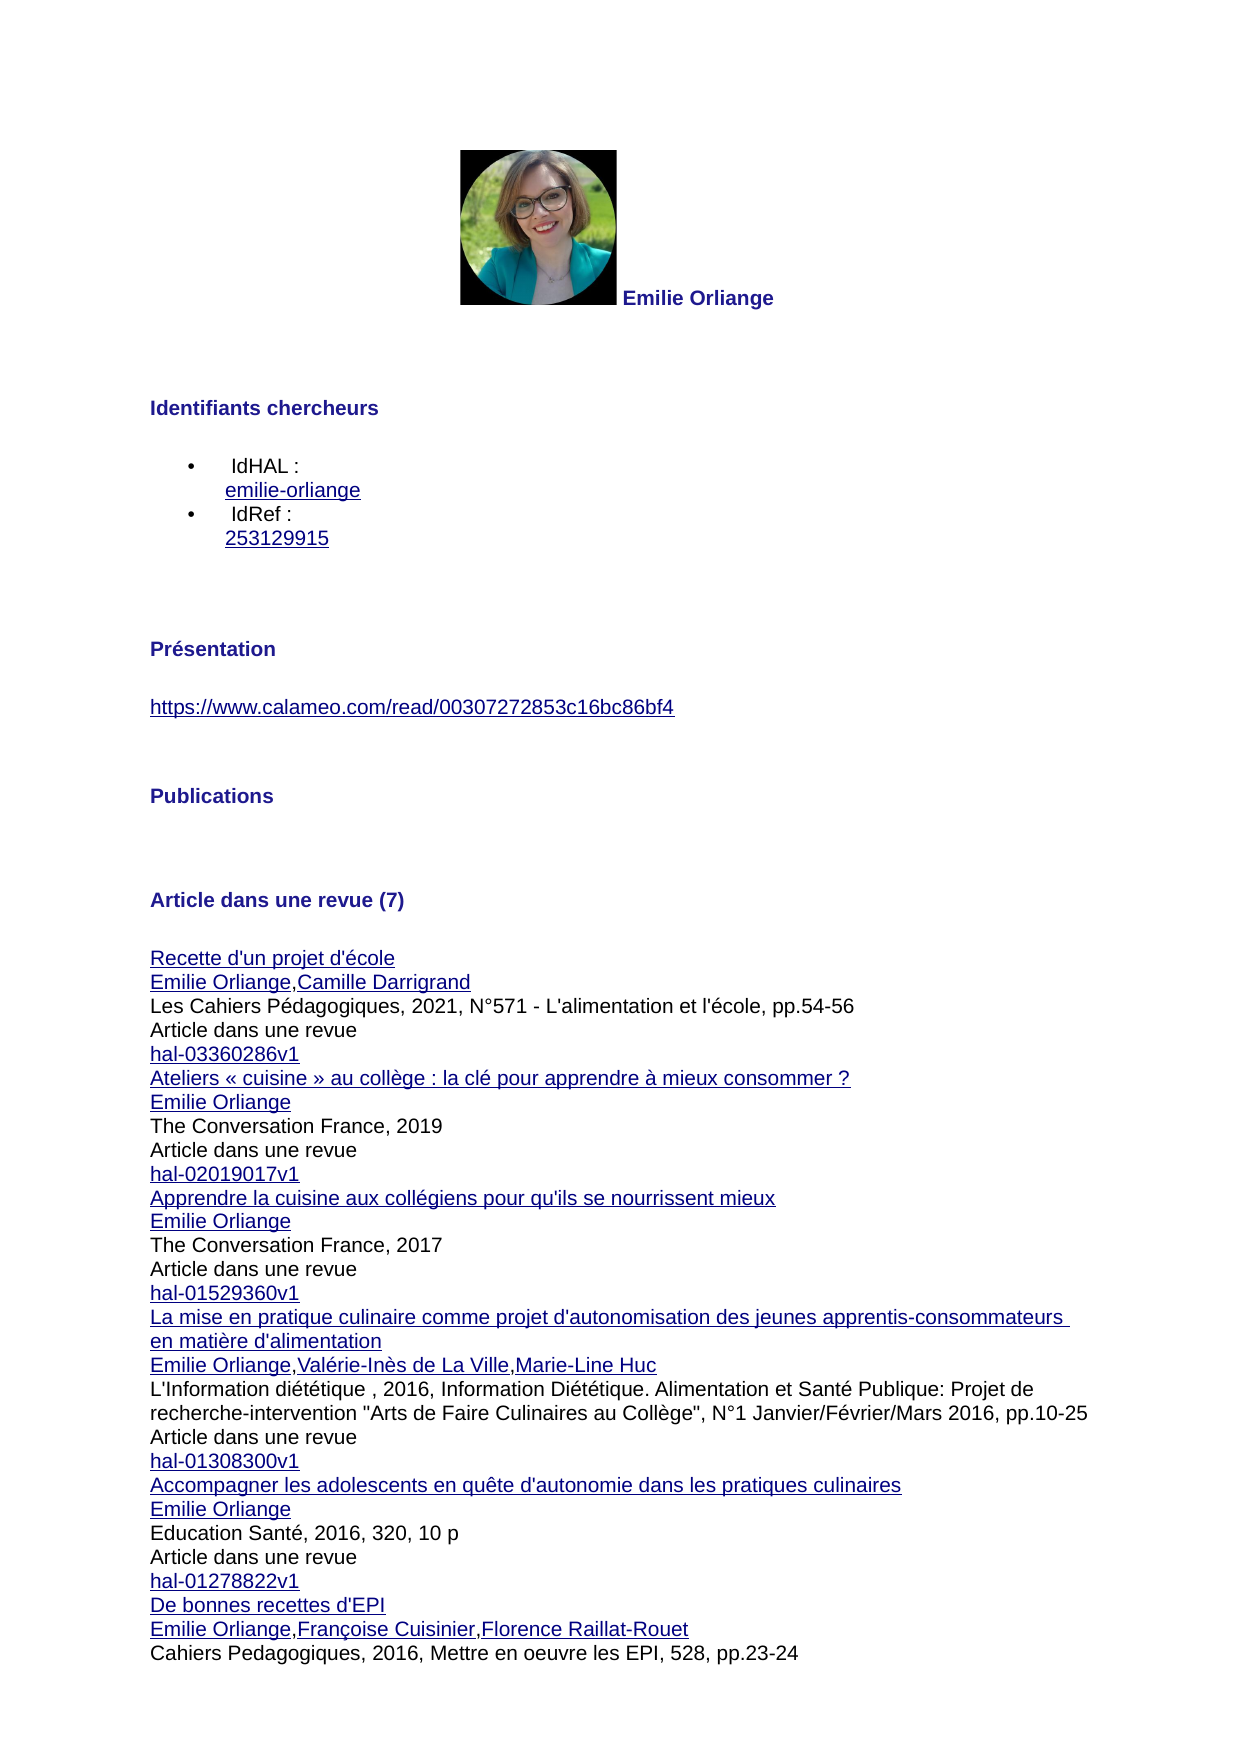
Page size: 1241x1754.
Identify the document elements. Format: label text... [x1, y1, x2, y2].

table_cell La mise en pratique culinaire comme projet d'autonomisation des jeunes apprentis-consommateurs en matière d'alimentation Emilie Orliange,Valérie-Inès de La Ville,Marie-Line Huc L'Information diététique , 2016, Information Diététique. Alimentation et Santé Publique: Projet de recherche-intervention "Arts de Faire Culinaires au Collège", N°1 Janvier/Février/Mars 2016, pp.10-25 Article dans une revue hal-01308300v1 [150, 1305, 1090, 1473]
subtitle Article dans une revue (7) [150, 887, 1090, 911]
subtitle Publications [150, 784, 1090, 808]
picture [460, 150, 617, 305]
subtitle Identifiants chercheurs [150, 396, 1090, 420]
subtitle Présentation [150, 636, 1090, 660]
table_cell De bonnes recettes d'EPI Emilie Orliange,Françoise Cuisinier,Florence Raillat-Rouet Cahiers Pedagogiques, 2016, Mettre en oeuvre les EPI, 528, pp.23-24 [150, 1593, 1090, 1664]
table_cell Accompagner les adolescents en quête d'autonomie dans les pratiques culinaires Emilie Orliange Education Santé, 2016, 320, 10 p Article dans une revue hal-01278822v1 [150, 1473, 1090, 1593]
list emilie-orliange [187, 478, 1090, 502]
table_header Recette d'un projet d'école Emilie Orliange,Camille Darrigrand Les Cahiers Pédagogiques, 2021, N°571 - L'alimentation et l'école, pp.54-56 Article dans une revue hal-03360286v1 [150, 946, 1090, 1066]
list IdHAL : [187, 454, 1090, 478]
list 253129915 [187, 526, 1090, 550]
table_cell Apprendre la cuisine aux collégiens pour qu'ils se nourrissent mieux Emilie Orliange The Conversation France, 2017 Article dans une revue hal-01529360v1 [150, 1185, 1090, 1305]
subtitle Emilie Orliange [150, 150, 1090, 309]
text https://www.calameo.com/read/00307272853c16bc86bf4 [150, 695, 1090, 719]
table_cell Ateliers « cuisine » au collège : la clé pour apprendre à mieux consommer ? Emilie Orliange The Conversation France, 2019 Article dans une revue hal-02019017v1 [150, 1066, 1090, 1185]
list IdRef : [187, 502, 1090, 526]
